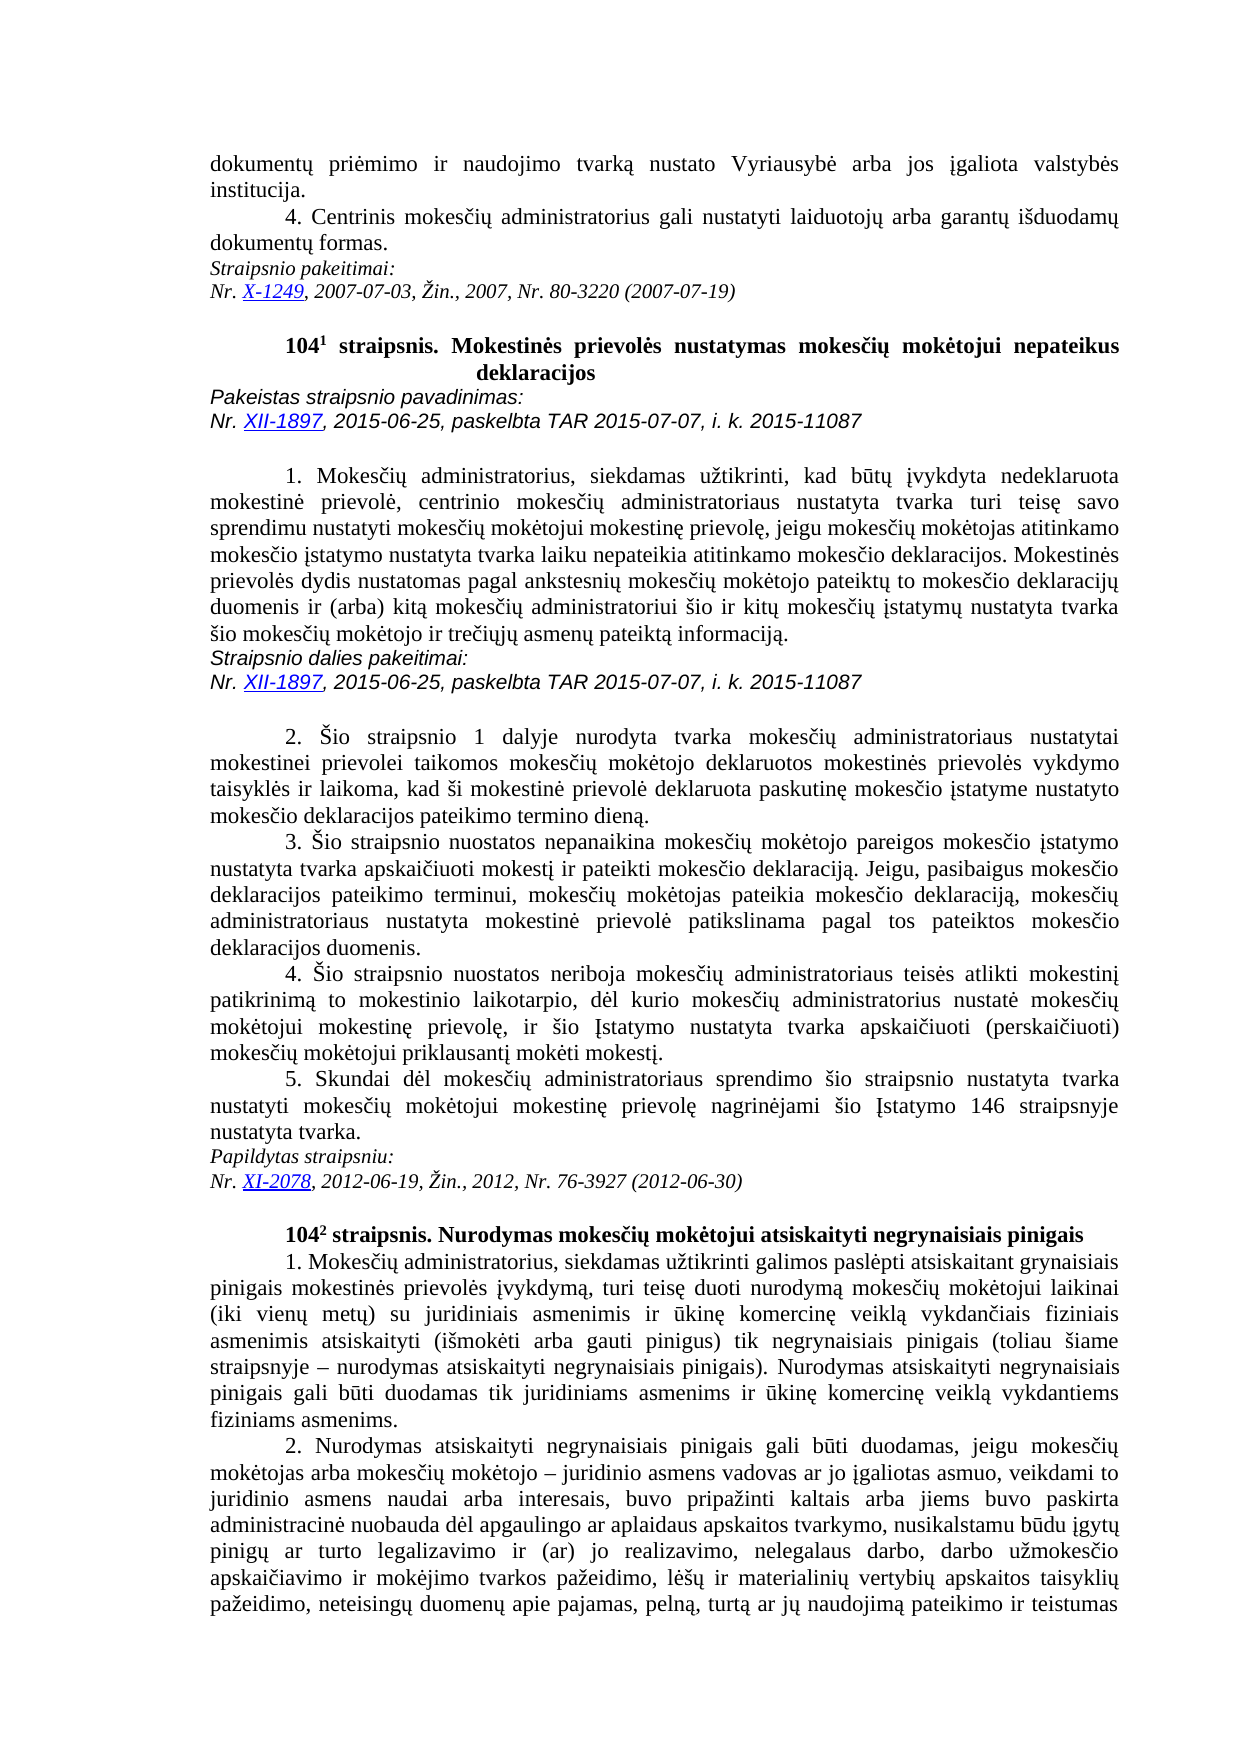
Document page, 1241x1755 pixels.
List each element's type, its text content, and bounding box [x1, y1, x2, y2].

text 4. Centrinis mokesčių administratorius gali nustatyti laiduotojų arba garantų išduodamų dokumentų formas. [210, 203, 1120, 255]
text 5. Skundai dėl mokesčių administratoriaus sprendimo šio straipsnio nustatyta tvarka nustatyti mokesčių mokėtojui mokestinę prievolę nagrinėjami šio Įstatymo 146 straipsnyje nustatyta tvarka. [210, 1065, 1120, 1144]
text Papildytas straipsniu: [210, 1144, 1120, 1168]
text Nr. XI-2078, 2012-06-19, Žin., 2012, Nr. 76-3927 (2012-06-30) [210, 1168, 1120, 1193]
text 2. Nurodymas atsiskaityti negrynaisiais pinigais gali būti duodamas, jeigu mokesčių mokėtojas arba mokesčių mokėtojo – juridinio asmens vadovas ar jo įgaliotas asmuo, veikdami to juridinio asmens naudai arba interesais, buvo pripažinti kaltais arba jiems buvo paskirta administracinė nuobauda dėl apgaulingo ar aplaidaus apskaitos tvarkymo, nusikalstamu būdu įgytų pinigų ar turto legalizavimo ir (ar) jo realizavimo, nelegalaus darbo, darbo užmokesčio apskaičiavimo ir mokėjimo tvarkos pažeidimo, lėšų ir materialinių vertybių apskaitos taisyklių pažeidimo, neteisingų duomenų apie pajamas, pelną, turtą ar jų naudojimą pateikimo ir teistumas [210, 1432, 1120, 1617]
text 3. Šio straipsnio nuostatos nepanaikina mokesčių mokėtojo pareigos mokesčio įstatymo nustatyta tvarka apskaičiuoti mokestį ir pateikti mokesčio deklaraciją. Jeigu, pasibaigus mokesčio deklaracijos pateikimo terminui, mokesčių mokėtojas pateikia mokesčio deklaraciją, mokesčių administratoriaus nustatyta mokestinė prievolė patikslinama pagal tos pateiktos mokesčio deklaracijos duomenis. [210, 828, 1120, 960]
text Straipsnio dalies pakeitimai: [210, 646, 1120, 670]
text 1041 straipsnis. Mokestinės prievolės nustatymas mokesčių mokėtojui nepateikus deklaracijos [285, 332, 1120, 385]
text dokumentų priėmimo ir naudojimo tvarką nustato Vyriausybė arba jos įgaliota valstybės institucija. [210, 150, 1120, 203]
text Straipsnio pakeitimai: [210, 255, 1120, 279]
text 1. Mokesčių administratorius, siekdamas užtikrinti, kad būtų įvykdyta nedeklaruota mokestinė prievolė, centrinio mokesčių administratoriaus nustatyta tvarka turi teisę savo sprendimu nustatyti mokesčių mokėtojui mokestinę prievolę, jeigu mokesčių mokėtojas atitinkamo mokesčio įstatymo nustatyta tvarka laiku nepateikia atitinkamo mokesčio deklaracijos. Mokestinės prievolės dydis nustatomas pagal ankstesnių mokesčių mokėtojo pateiktų to mokesčio deklaracijų duomenis ir (arba) kitą mokesčių administratoriui šio ir kitų mokesčių įstatymų nustatyta tvarka šio mokesčių mokėtojo ir trečiųjų asmenų pateiktą informaciją. [210, 462, 1120, 646]
text 2. Šio straipsnio 1 dalyje nurodyta tvarka mokesčių administratoriaus nustatytai mokestinei prievolei taikomos mokesčių mokėtojo deklaruotos mokestinės prievolės vykdymo taisyklės ir laikoma, kad ši mokestinė prievolė deklaruota paskutinę mokesčio įstatyme nustatyto mokesčio deklaracijos pateikimo termino dieną. [210, 723, 1120, 828]
text Nr. XII-1897, 2015-06-25, paskelbta TAR 2015-07-07, i. k. 2015-11087 [210, 670, 1120, 694]
text Nr. X-1249, 2007-07-03, Žin., 2007, Nr. 80-3220 (2007-07-19) [210, 279, 1120, 303]
text Nr. XII-1897, 2015-06-25, paskelbta TAR 2015-07-07, i. k. 2015-11087 [210, 409, 1120, 433]
text Pakeistas straipsnio pavadinimas: [210, 385, 1120, 409]
text 4. Šio straipsnio nuostatos neriboja mokesčių administratoriaus teisės atlikti mokestinį patikrinimą to mokestinio laikotarpio, dėl kurio mokesčių administratorius nustatė mokesčių mokėtojui mokestinę prievolę, ir šio Įstatymo nustatyta tvarka apskaičiuoti (perskaičiuoti) mokesčių mokėtojui priklausantį mokėti mokestį. [210, 960, 1120, 1065]
text 1. Mokesčių administratorius, siekdamas užtikrinti galimos paslėpti atsiskaitant grynaisiais pinigais mokestinės prievolės įvykdymą, turi teisę duoti nurodymą mokesčių mokėtojui laikinai (iki vienų metų) su juridiniais asmenimis ir ūkinę komercinę veiklą vykdančiais fiziniais asmenimis atsiskaityti (išmokėti arba gauti pinigus) tik negrynaisiais pinigais (toliau šiame straipsnyje – nurodymas atsiskaityti negrynaisiais pinigais). Nurodymas atsiskaityti negrynaisiais pinigais gali būti duodamas tik juridiniams asmenims ir ūkinę komercinę veiklą vykdantiems fiziniams asmenims. [210, 1248, 1120, 1432]
text 1042 straipsnis. Nurodymas mokesčių mokėtojui atsiskaityti negrynaisiais pinigais [285, 1221, 1120, 1248]
